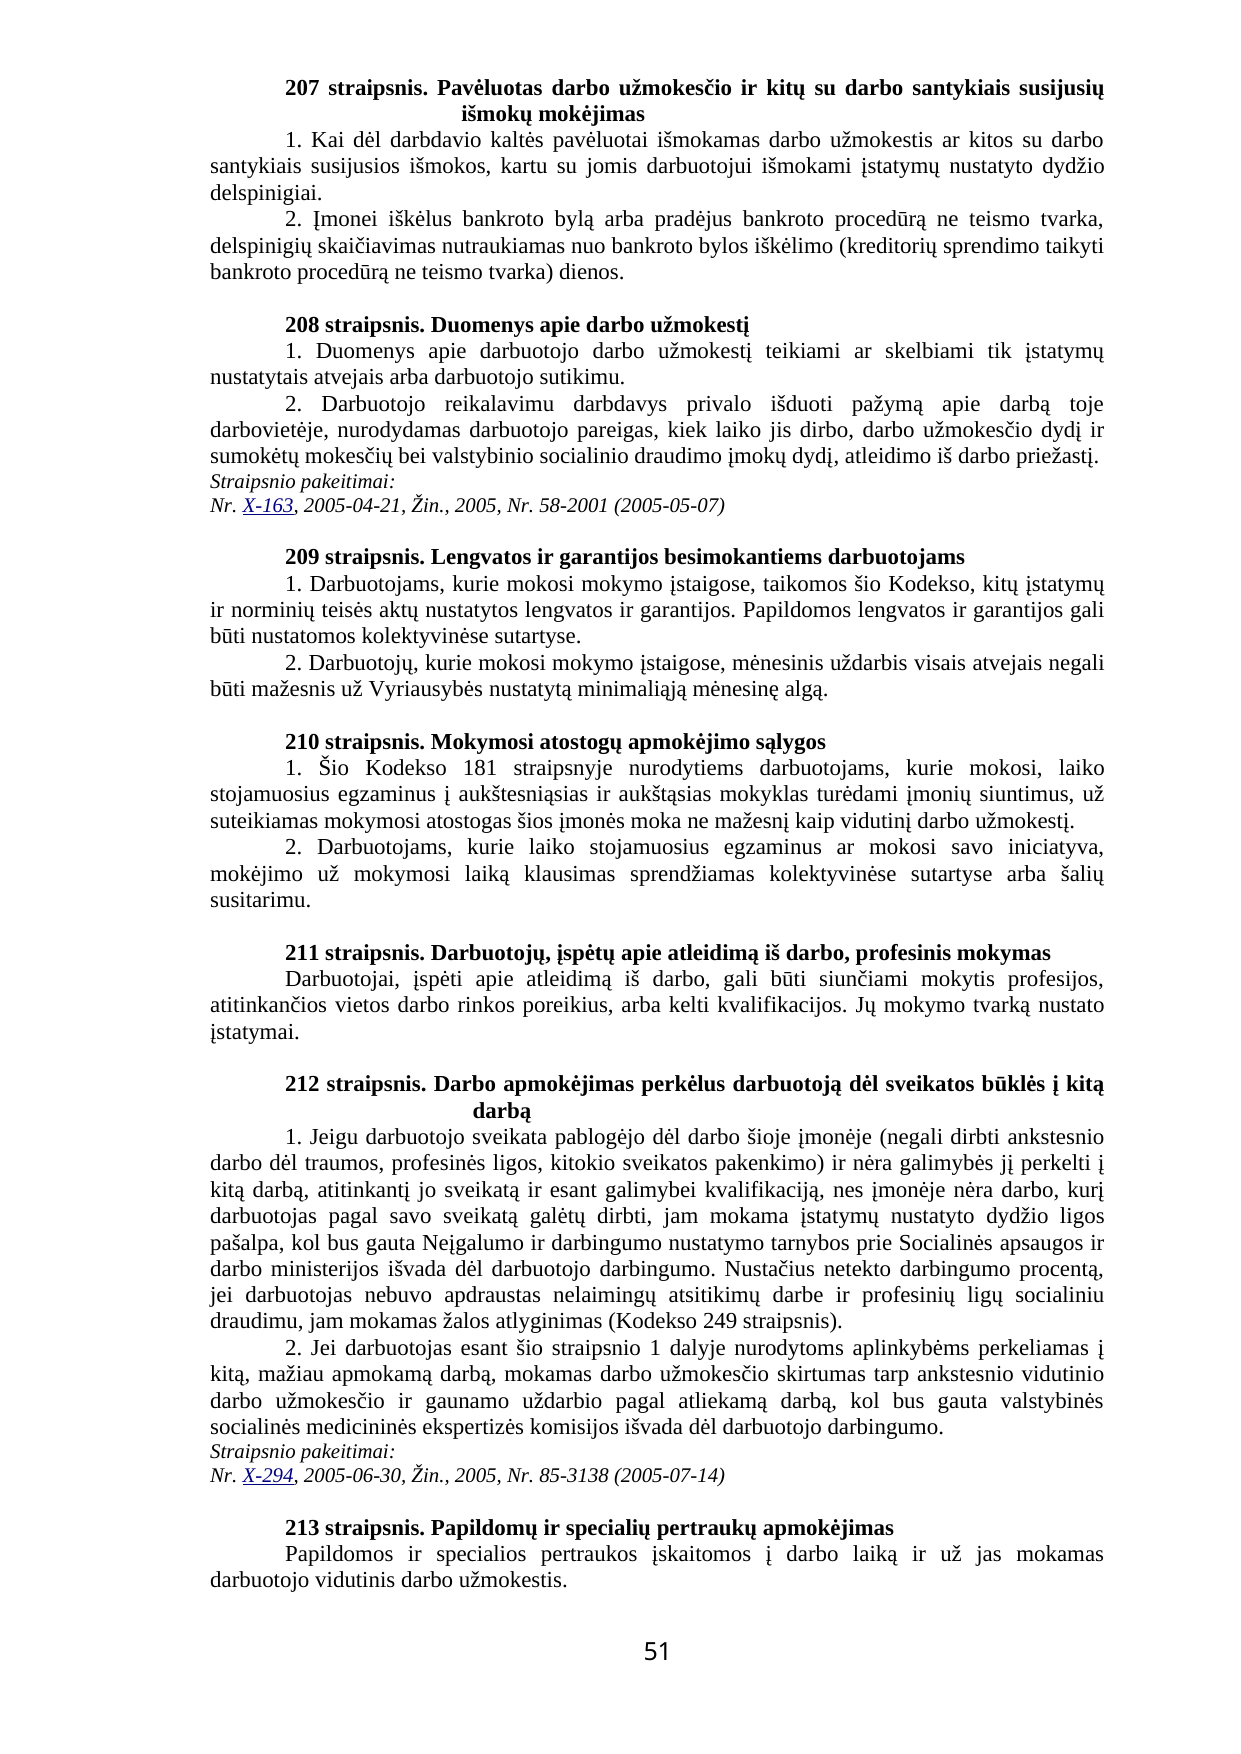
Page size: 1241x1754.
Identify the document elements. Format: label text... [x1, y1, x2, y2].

text 207 straipsnis. Pavėluotas darbo užmokesčio ir kitų su darbo santykiais susijusių išmokų mokėjimas [285, 73, 1106, 126]
text 212 straipsnis. Darbo apmokėjimas perkėlus darbuotoją dėl sveikatos būklės į kitą darbą [285, 1070, 1106, 1123]
text Darbuotojai, įspėti apie atleidimą iš darbo, gali būti siunčiami mokytis profesijos, atitinkančios vietos darbo rinkos poreikius, arba kelti kvalifikacijos. Jų mokymo tvarką nustato įstatymai. [210, 965, 1106, 1044]
text Papildomos ir specialios pertraukos įskaitomos į darbo laiką ir už jas mokamas darbuotojo vidutinis darbo užmokestis. [210, 1540, 1106, 1593]
text 2. Įmonei iškėlus bankroto bylą arba pradėjus bankroto procedūrą ne teismo tvarka, delspinigių skaičiavimas nutraukiamas nuo bankroto bylos iškėlimo (kreditorių sprendimo taikyti bankroto procedūrą ne teismo tvarka) dienos. [210, 205, 1106, 284]
text 1. Darbuotojams, kurie mokosi mokymo įstaigose, taikomos šio Kodekso, kitų įstatymų ir norminių teisės aktų nustatytos lengvatos ir garantijos. Papildomos lengvatos ir garantijos gali būti nustatomos kolektyvinėse sutartyse. [210, 570, 1106, 649]
text Nr. X-163, 2005-04-21, Žin., 2005, Nr. 58-2001 (2005-05-07) [210, 493, 1106, 517]
text 211 straipsnis. Darbuotojų, įspėtų apie atleidimą iš darbo, profesinis mokymas [285, 939, 1106, 965]
text 2. Darbuotojo reikalavimu darbdavys privalo išduoti pažymą apie darbą toje darbovietėje, nurodydamas darbuotojo pareigas, kiek laiko jis dirbo, darbo užmokesčio dydį ir sumokėtų mokesčių bei valstybinio socialinio draudimo įmokų dydį, atleidimo iš darbo priežastį. [210, 390, 1106, 469]
text 1. Jeigu darbuotojo sveikata pablogėjo dėl darbo šioje įmonėje (negali dirbti ankstesnio darbo dėl traumos, profesinės ligos, kitokio sveikatos pakenkimo) ir nėra galimybės jį perkelti į kitą darbą, atitinkantį jo sveikatą ir esant galimybei kvalifikaciją, nes įmonėje nėra darbo, kurį darbuotojas pagal savo sveikatą galėtų dirbti, jam mokama įstatymų nustatyto dydžio ligos pašalpa, kol bus gauta Neįgalumo ir darbingumo nustatymo tarnybos prie Socialinės apsaugos ir darbo ministerijos išvada dėl darbuotojo darbingumo. Nustačius netekto darbingumo procentą, jei darbuotojas nebuvo apdraustas nelaimingų atsitikimų darbe ir profesinių ligų socialiniu draudimu, jam mokamas žalos atlyginimas (Kodekso 249 straipsnis). [210, 1123, 1106, 1334]
text Nr. X-294, 2005-06-30, Žin., 2005, Nr. 85-3138 (2005-07-14) [210, 1463, 1106, 1487]
text 209 straipsnis. Lengvatos ir garantijos besimokantiems darbuotojams [210, 543, 1106, 570]
text 213 straipsnis. Papildomų ir specialių pertraukų apmokėjimas [210, 1514, 1106, 1540]
text 2. Jei darbuotojas esant šio straipsnio 1 dalyje nurodytoms aplinkybėms perkeliamas į kitą, mažiau apmokamą darbą, mokamas darbo užmokesčio skirtumas tarp ankstesnio vidutinio darbo užmokesčio ir gaunamo uždarbio pagal atliekamą darbą, kol bus gauta valstybinės socialinės medicininės ekspertizės komisijos išvada dėl darbuotojo darbingumo. [210, 1334, 1106, 1439]
text 210 straipsnis. Mokymosi atostogų apmokėjimo sąlygos [285, 728, 1106, 754]
text 1. Šio Kodekso 181 straipsnyje nurodytiems darbuotojams, kurie mokosi, laiko stojamuosius egzaminus į aukštesniąsias ir aukštąsias mokyklas turėdami įmonių siuntimus, už suteikiamas mokymosi atostogas šios įmonės moka ne mažesnį kaip vidutinį darbo užmokestį. [210, 754, 1106, 833]
text 1. Kai dėl darbdavio kaltės pavėluotai išmokamas darbo užmokestis ar kitos su darbo santykiais susijusios išmokos, kartu su jomis darbuotojui išmokami įstatymų nustatyto dydžio delspinigiai. [210, 126, 1106, 205]
text 1. Duomenys apie darbuotojo darbo užmokestį teikiami ar skelbiami tik įstatymų nustatytais atvejais arba darbuotojo sutikimu. [210, 337, 1106, 390]
text 2. Darbuotojų, kurie mokosi mokymo įstaigose, mėnesinis uždarbis visais atvejais negali būti mažesnis už Vyriausybės nustatytą minimaliąją mėnesinę algą. [210, 649, 1106, 701]
text Straipsnio pakeitimai: [210, 1439, 1106, 1463]
text 208 straipsnis. Duomenys apie darbo užmokestį [210, 311, 1106, 337]
text Straipsnio pakeitimai: [210, 469, 1106, 493]
text 2. Darbuotojams, kurie laiko stojamuosius egzaminus ar mokosi savo iniciatyva, mokėjimo už mokymosi laiką klausimas sprendžiamas kolektyvinėse sutartyse arba šalių susitarimu. [210, 833, 1106, 912]
